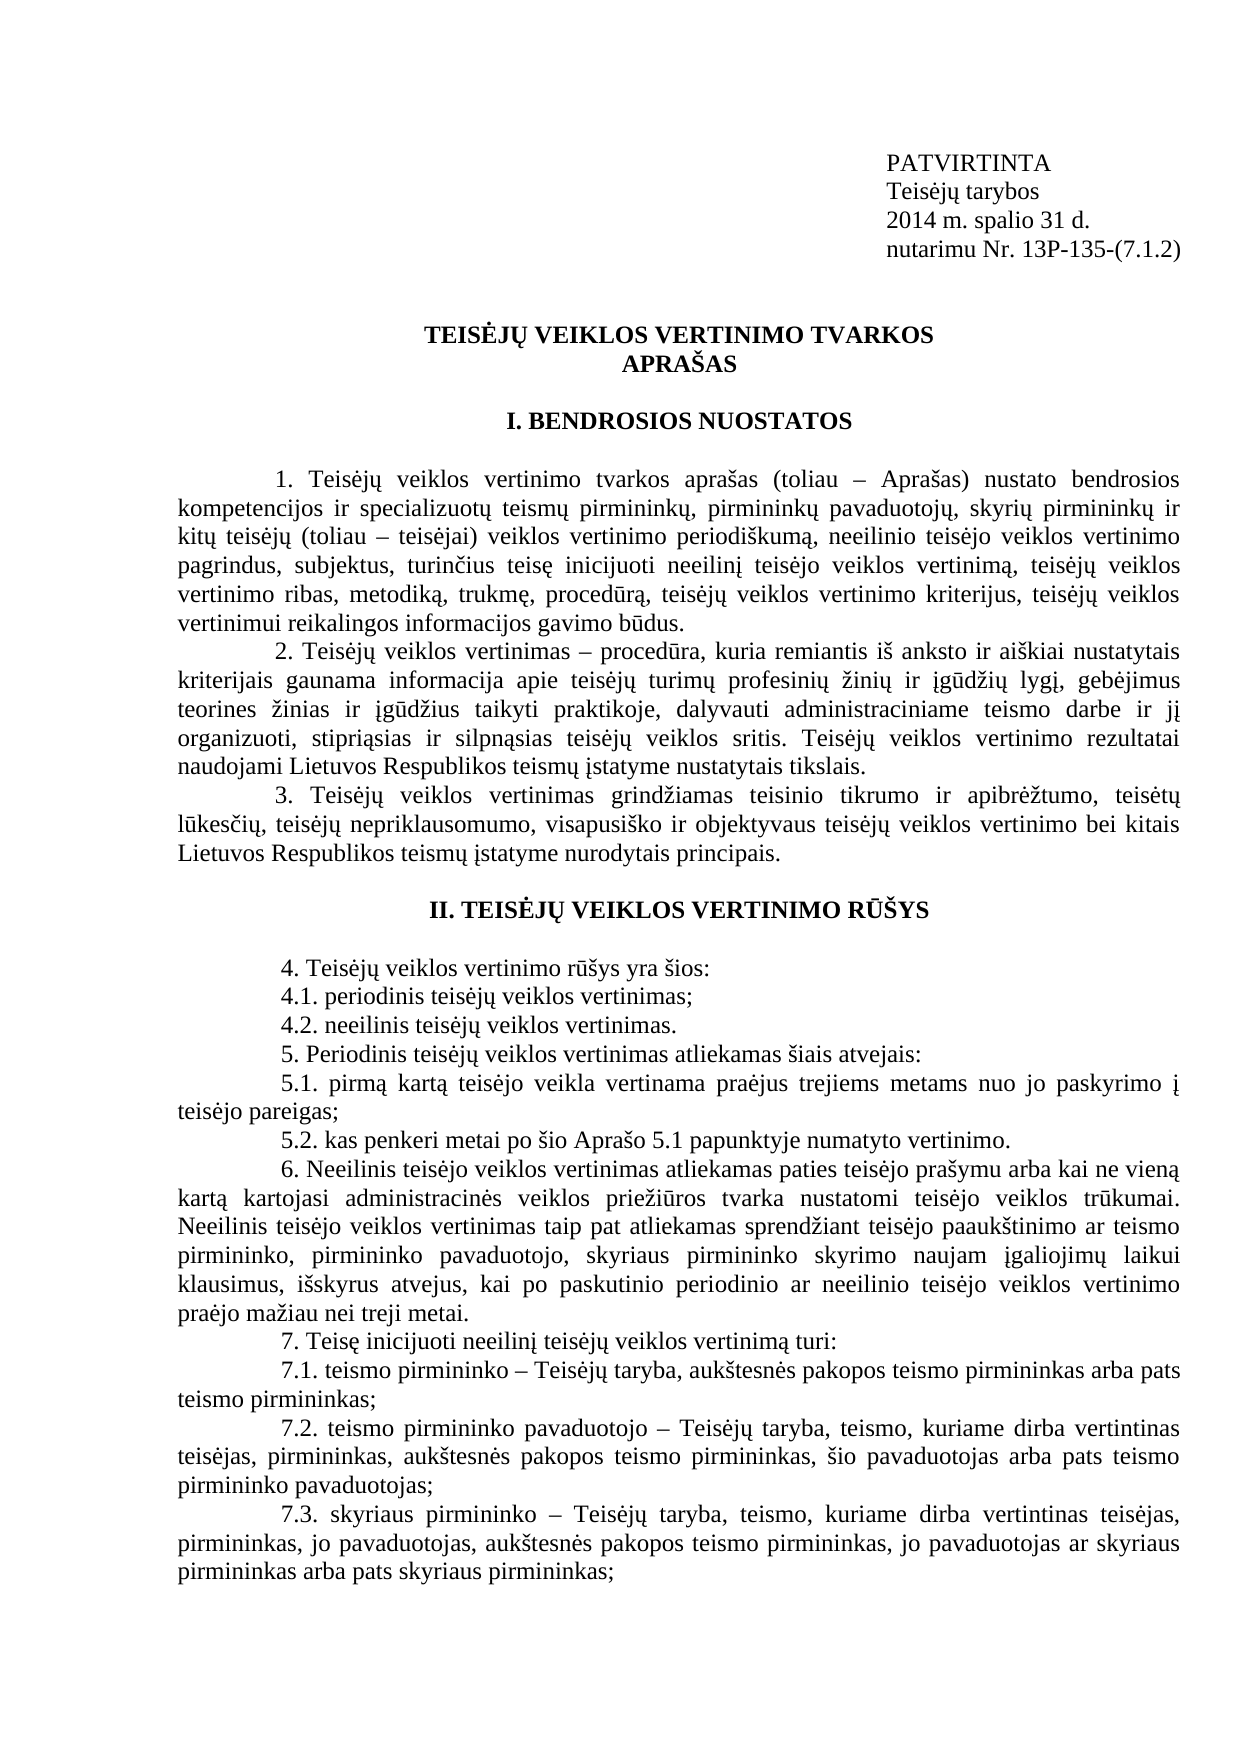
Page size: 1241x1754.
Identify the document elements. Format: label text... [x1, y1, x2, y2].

text II. TEISĖJŲ VEIKLOS VERTINIMO RŪŠYS [177, 895, 1181, 924]
text 2014 m. spalio 31 d. [177, 205, 1181, 234]
text 4. Teisėjų veiklos vertinimo rūšys yra šios: [177, 953, 1181, 981]
text 3. Teisėjų veiklos vertinimas grindžiamas teisinio tikrumo ir apibrėžtumo, teisėtų lūkesčių, teisėjų nepriklausomumo, visapusiško ir objektyvaus teisėjų veiklos vertinimo bei kitais Lietuvos Respublikos teismų įstatyme nurodytais principais. [177, 780, 1181, 866]
text 7.2. teismo pirmininko pavaduotojo – Teisėjų taryba, teismo, kuriame dirba vertintinas teisėjas, pirmininkas, aukštesnės pakopos teismo pirmininkas, šio pavaduotojas arba pats teismo pirmininko pavaduotojas; [177, 1413, 1181, 1499]
text 6. Neeilinis teisėjo veiklos vertinimas atliekamas paties teisėjo prašymu arba kai ne vieną kartą kartojasi administracinės veiklos priežiūros tvarka nustatomi teisėjo veiklos trūkumai. Neeilinis teisėjo veiklos vertinimas taip pat atliekamas sprendžiant teisėjo paaukštinimo ar teismo pirmininko, pirmininko pavaduotojo, skyriaus pirmininko skyrimo naujam įgaliojimų laikui klausimus, išskyrus atvejus, kai po paskutinio periodinio ar neeilinio teisėjo veiklos vertinimo praėjo mažiau nei treji metai. [177, 1154, 1181, 1326]
text 7. Teisę inicijuoti neeilinį teisėjų veiklos vertinimą turi: [177, 1326, 1181, 1355]
text 4.1. periodinis teisėjų veiklos vertinimas; [177, 981, 1181, 1010]
text I. BENDROSIOS NUOSTATOS [177, 406, 1181, 435]
text APRAŠAS [177, 349, 1181, 378]
text 5.2. kas penkeri metai po šio Aprašo 5.1 papunktyje numatyto vertinimo. [177, 1125, 1181, 1154]
text TEISĖJŲ VEIKLOS VERTINIMO TVARKOS [177, 320, 1181, 349]
text 2. Teisėjų veiklos vertinimas – procedūra, kuria remiantis iš anksto ir aiškiai nustatytais kriterijais gaunama informacija apie teisėjų turimų profesinių žinių ir įgūdžių lygį, gebėjimus teorines žinias ir įgūdžius taikyti praktikoje, dalyvauti administraciniame teismo darbe ir jį organizuoti, stipriąsias ir silpnąsias teisėjų veiklos sritis. Teisėjų veiklos vertinimo rezultatai naudojami Lietuvos Respublikos teismų įstatyme nustatytais tikslais. [177, 636, 1181, 780]
text nutarimu Nr. 13P-135-(7.1.2) [177, 234, 1181, 263]
text PATVIRTINTA [177, 148, 1181, 176]
text 7.1. teismo pirmininko – Teisėjų taryba, aukštesnės pakopos teismo pirmininkas arba pats teismo pirmininkas; [177, 1355, 1181, 1413]
text 7.3. skyriaus pirmininko – Teisėjų taryba, teismo, kuriame dirba vertintinas teisėjas, pirmininkas, jo pavaduotojas, aukštesnės pakopos teismo pirmininkas, jo pavaduotojas ar skyriaus pirmininkas arba pats skyriaus pirmininkas; [177, 1499, 1181, 1585]
text 5.1. pirmą kartą teisėjo veikla vertinama praėjus trejiems metams nuo jo paskyrimo į teisėjo pareigas; [177, 1068, 1181, 1125]
text 1. Teisėjų veiklos vertinimo tvarkos aprašas (toliau – Aprašas) nustato bendrosios kompetencijos ir specializuotų teismų pirmininkų, pirmininkų pavaduotojų, skyrių pirmininkų ir kitų teisėjų (toliau – teisėjai) veiklos vertinimo periodiškumą, neeilinio teisėjo veiklos vertinimo pagrindus, subjektus, turinčius teisę inicijuoti neeilinį teisėjo veiklos vertinimą, teisėjų veiklos vertinimo ribas, metodiką, trukmę, procedūrą, teisėjų veiklos vertinimo kriterijus, teisėjų veiklos vertinimui reikalingos informacijos gavimo būdus. [177, 464, 1181, 636]
text Teisėjų tarybos [177, 176, 1181, 205]
text 4.2. neeilinis teisėjų veiklos vertinimas. [177, 1010, 1181, 1039]
text 5. Periodinis teisėjų veiklos vertinimas atliekamas šiais atvejais: [177, 1039, 1181, 1068]
